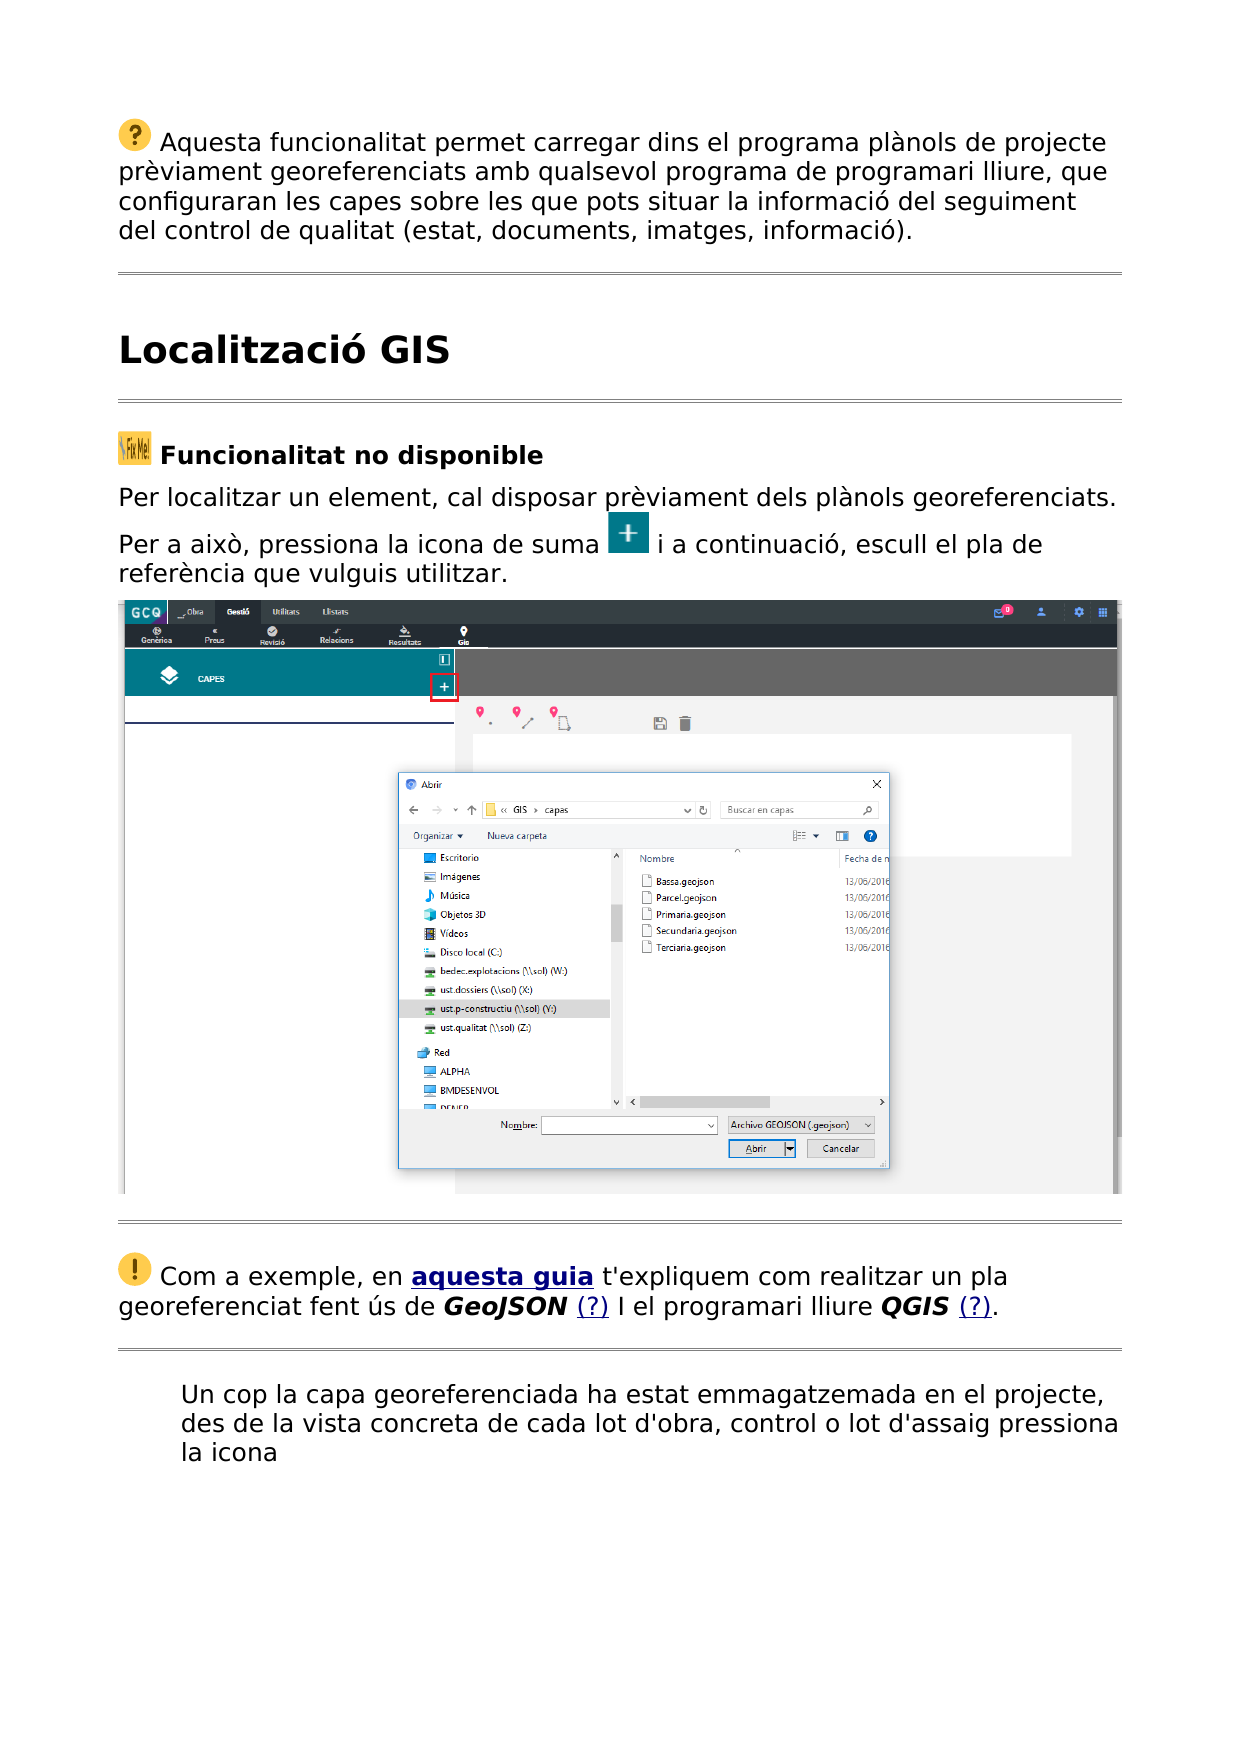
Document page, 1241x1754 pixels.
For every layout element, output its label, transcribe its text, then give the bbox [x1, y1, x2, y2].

text Aquesta funcionalitat permet carregar dins el programa plànols de projecte prèviament georeferenciats amb qualsevol programa de programari lliure, que configuraran les capes sobre les que pots situar la informació del seguiment del control de qualitat (estat, documents, imatges, informació). [118, 118, 1122, 245]
text Per localitzar un element, cal disposar prèviament dels plànols georeferenciats. Per a això, pressiona la icona de suma i a continuació, escull el pla de referència que vulguis utilitzar. [118, 483, 1122, 588]
text Funcionalitat no disponible [118, 431, 1122, 471]
picture [608, 512, 649, 553]
text Com a exemple, en aquesta guia t'expliquem com realitzar un pla georeferenciat fent ús de GeoJSON (?) I el programari lliure QGIS (?). [118, 1252, 1122, 1321]
text Un cop la capa georeferenciada ha estat emmagatzemada en el projecte, des de la vista concreta de cada lot d'obra, control o lot d'assaig pressiona la icona [118, 1380, 1122, 1467]
subtitle Localització GIS [118, 329, 1122, 372]
picture [118, 600, 1123, 1194]
